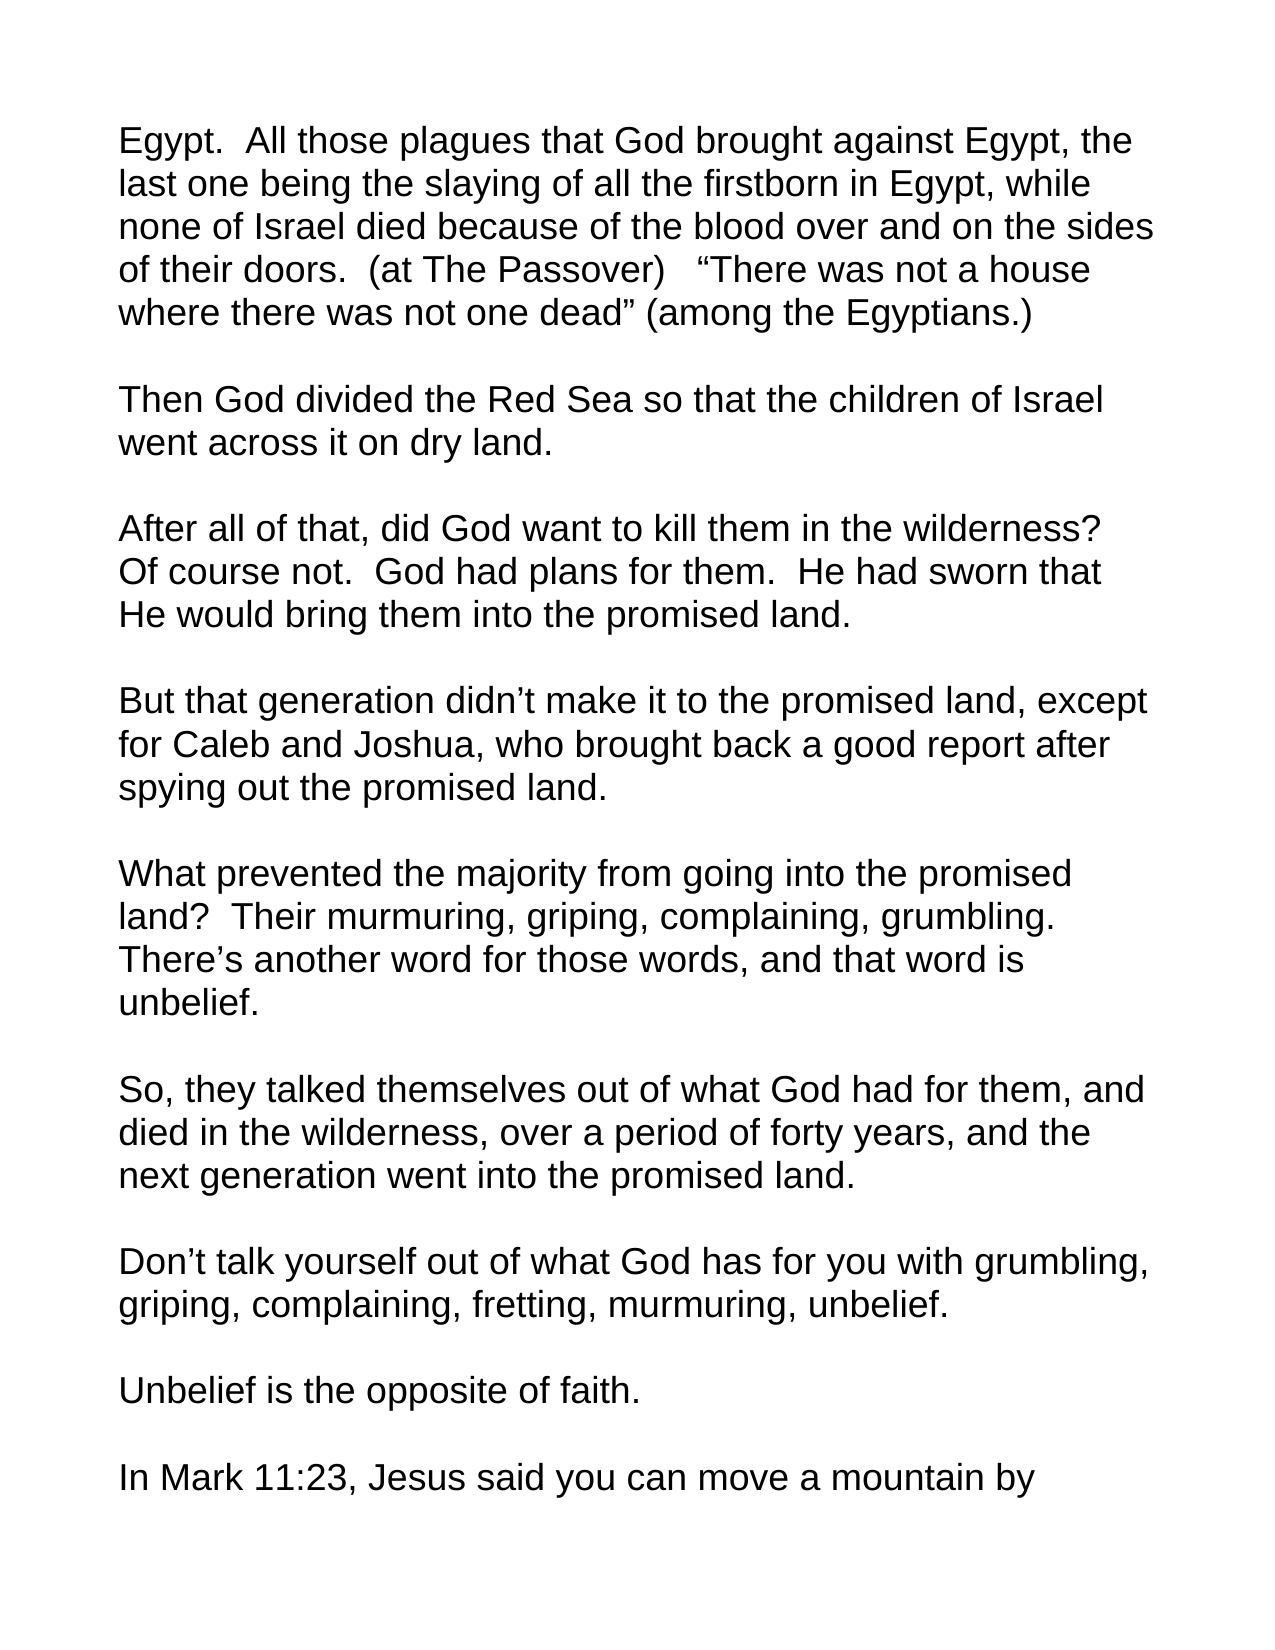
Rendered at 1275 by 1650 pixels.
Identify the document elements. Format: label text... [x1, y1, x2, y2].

text Then God divided the Red Sea so that the children of Israel went across it on dry land. [118, 377, 1157, 463]
text What prevented the majority from going into the promised land? Their murmuring, griping, complaining, grumbling. There’s another word for those words, and that word is unbelief. [118, 851, 1157, 1024]
text But that generation didn’t make it to the promised land, except for Caleb and Joshua, who brought back a good report after spying out the promised land. [118, 679, 1157, 808]
text Unbelief is the opposite of faith. [118, 1369, 1157, 1412]
text So, they talked themselves out of what God had for them, and died in the wilderness, over a period of forty years, and the next generation went into the promised land. [118, 1067, 1157, 1196]
text Don’t talk yourself out of what God has for you with grumbling, griping, complaining, fretting, murmuring, unbelief. [118, 1239, 1157, 1326]
text In Mark 11:23, Jesus said you can move a mountain by [118, 1455, 1157, 1498]
text Egypt. All those plagues that God brought against Egypt, the last one being the slaying of all the firstborn in Egypt, while none of Israel died because of the blood over and on the sides of their doors. (at The Passover) “There was not a house where there was not one dead” (among the Egyptians.) [118, 118, 1157, 334]
text After all of that, did God want to kill them in the wilderness? Of course not. God had plans for them. He had sworn that He would bring them into the promised land. [118, 506, 1157, 636]
